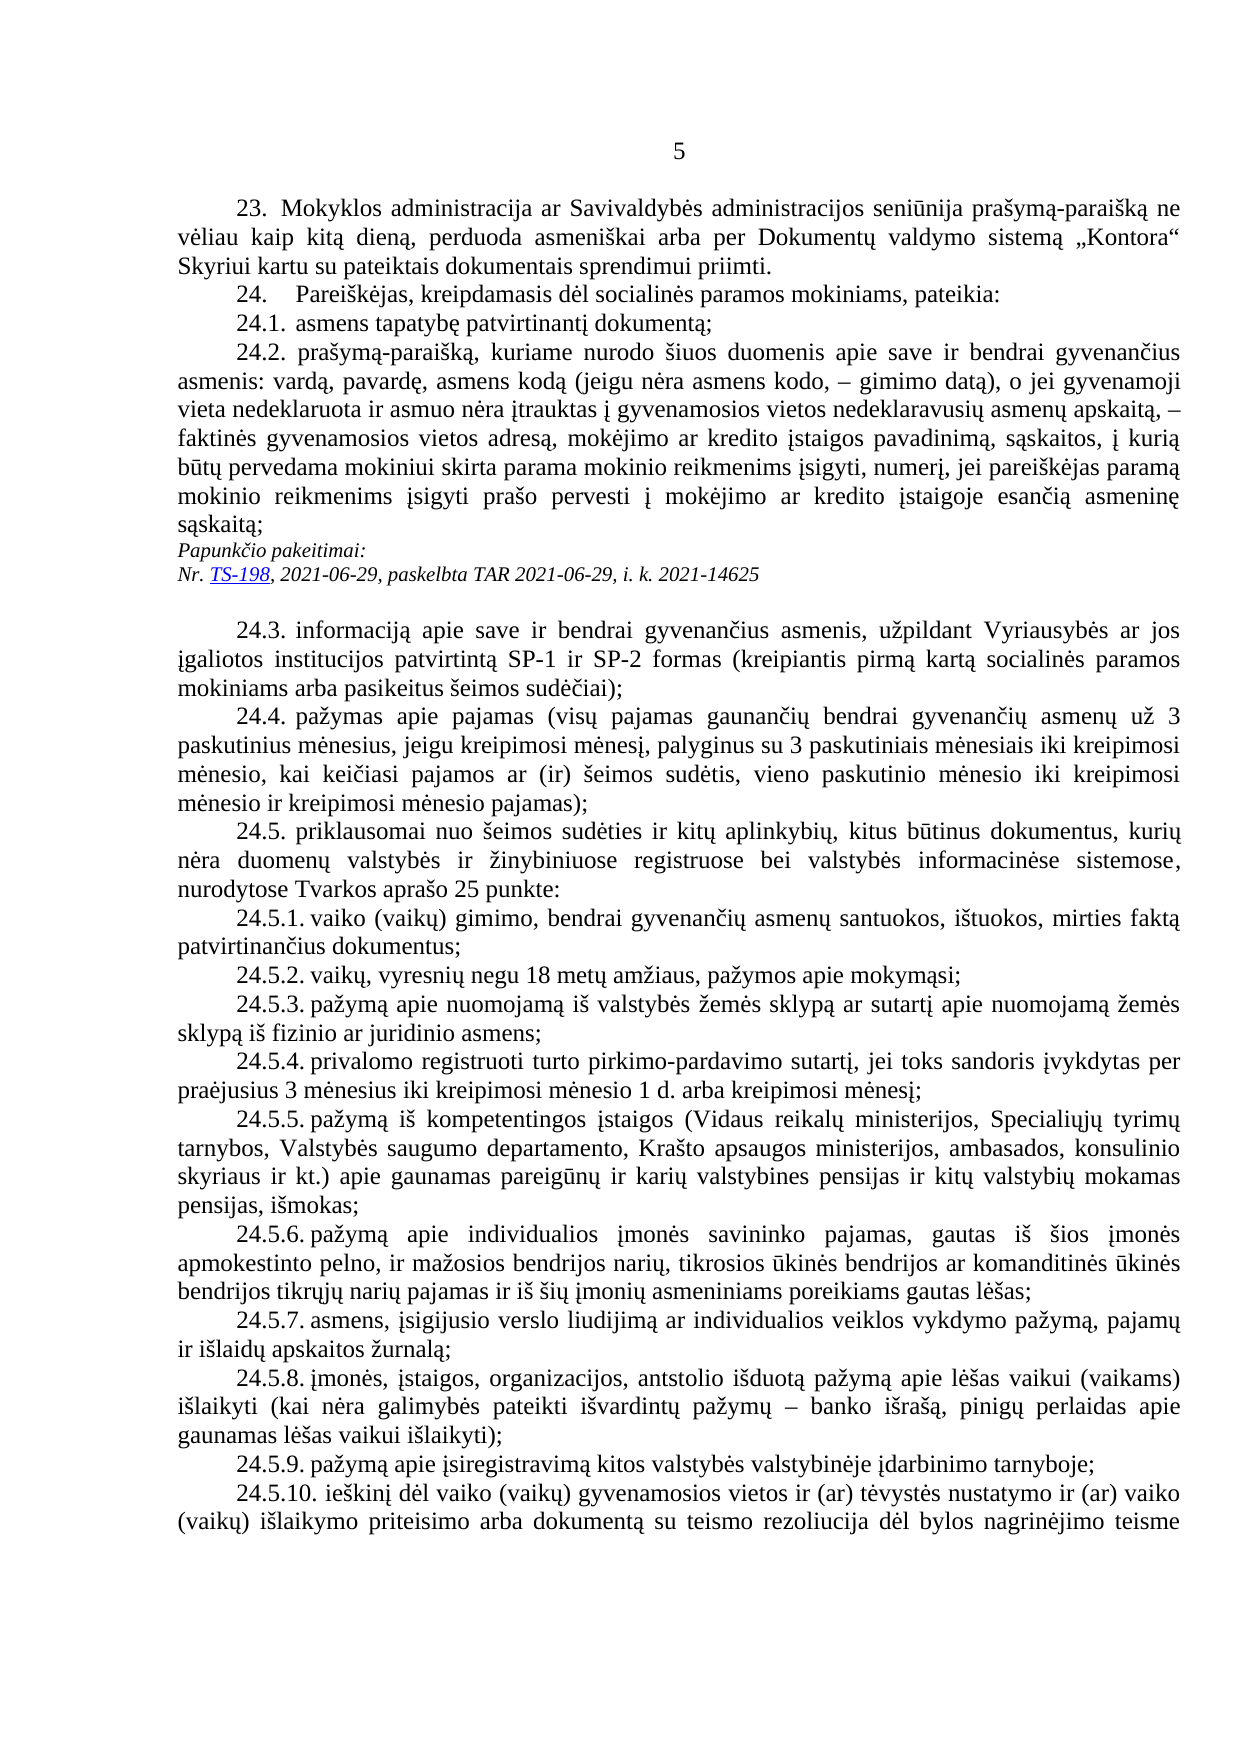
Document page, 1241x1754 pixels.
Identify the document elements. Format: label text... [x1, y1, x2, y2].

text 24.5.5. pažymą iš kompetentingos įstaigos (Vidaus reikalų ministerijos, Specialiųjų tyrimų tarnybos, Valstybės saugumo departamento, Krašto apsaugos ministerijos, ambasados, konsulinio skyriaus ir kt.) apie gaunamas pareigūnų ir karių valstybines pensijas ir kitų valstybių mokamas pensijas, išmokas; [177, 1104, 1181, 1219]
text 24.3. informaciją apie save ir bendrai gyvenančius asmenis, užpildant Vyriausybės ar jos įgaliotos institucijos patvirtintą SP-1 ir SP-2 formas (kreipiantis pirmą kartą socialinės paramos mokiniams arba pasikeitus šeimos sudėčiai); [177, 615, 1181, 701]
text 24.5.3. pažymą apie nuomojamą iš valstybės žemės sklypą ar sutartį apie nuomojamą žemės sklypą iš fizinio ar juridinio asmens; [177, 989, 1181, 1046]
text 24. Pareiškėjas, kreipdamasis dėl socialinės paramos mokiniams, pateikia: [177, 279, 1181, 308]
text 23. Mokyklos administracija ar Savivaldybės administracijos seniūnija prašymą-paraišką ne vėliau kaip kitą dieną, perduoda asmeniškai arba per Dokumentų valdymo sistemą „Kontora“ Skyriui kartu su pateiktais dokumentais sprendimui priimti. [177, 193, 1181, 279]
text 24.5.2. vaikų, vyresnių negu 18 metų amžiaus, pažymos apie mokymąsi; [177, 960, 1181, 989]
text 24.5.4. privalomo registruoti turto pirkimo-pardavimo sutartį, jei toks sandoris įvykdytas per praėjusius 3 mėnesius iki kreipimosi mėnesio 1 d. arba kreipimosi mėnesį; [177, 1046, 1181, 1104]
text 24.5.10. ieškinį dėl vaiko (vaikų) gyvenamosios vietos ir (ar) tėvystės nustatymo ir (ar) vaiko (vaikų) išlaikymo priteisimo arba dokumentą su teismo rezoliucija dėl bylos nagrinėjimo teisme [177, 1478, 1181, 1535]
text 24.5.6. pažymą apie individualios įmonės savininko pajamas, gautas iš šios įmonės apmokestinto pelno, ir mažosios bendrijos narių, tikrosios ūkinės bendrijos ar komanditinės ūkinės bendrijos tikrųjų narių pajamas ir iš šių įmonių asmeniniams poreikiams gautas lėšas; [177, 1219, 1181, 1305]
text 24.5.9. pažymą apie įsiregistravimą kitos valstybės valstybinėje įdarbinimo tarnyboje; [177, 1449, 1181, 1478]
text 24.5.1. vaiko (vaikų) gimimo, bendrai gyvenančių asmenų santuokos, ištuokos, mirties faktą patvirtinančius dokumentus; [177, 903, 1181, 960]
text Nr. TS-198, 2021-06-29, paskelbta TAR 2021-06-29, i. k. 2021-14625 [177, 562, 1181, 586]
text 24.5.7. asmens, įsigijusio verslo liudijimą ar individualios veiklos vykdymo pažymą, pajamų ir išlaidų apskaitos žurnalą; [177, 1305, 1181, 1363]
text 24.5.8. įmonės, įstaigos, organizacijos, antstolio išduotą pažymą apie lėšas vaikui (vaikams) išlaikyti (kai nėra galimybės pateikti išvardintų pažymų – banko išrašą, pinigų perlaidas apie gaunamas lėšas vaikui išlaikyti); [177, 1363, 1181, 1449]
text 24.1. asmens tapatybę patvirtinantį dokumentą; [177, 308, 1181, 337]
text Papunkčio pakeitimai: [177, 538, 1181, 562]
text 24.5. priklausomai nuo šeimos sudėties ir kitų aplinkybių, kitus būtinus dokumentus, kurių nėra duomenų valstybės ir žinybiniuose registruose bei valstybės informacinėse sistemose, nurodytose Tvarkos aprašo 25 punkte: [177, 816, 1181, 903]
text 24.2. prašymą-paraišką, kuriame nurodo šiuos duomenis apie save ir bendrai gyvenančius asmenis: vardą, pavardę, asmens kodą (jeigu nėra asmens kodo, – gimimo datą), o jei gyvenamoji vieta nedeklaruota ir asmuo nėra įtrauktas į gyvenamosios vietos nedeklaravusių asmenų apskaitą, – faktinės gyvenamosios vietos adresą, mokėjimo ar kredito įstaigos pavadinimą, sąskaitos, į kurią būtų pervedama mokiniui skirta parama mokinio reikmenims įsigyti, numerį, jei pareiškėjas paramą mokinio reikmenims įsigyti prašo pervesti į mokėjimo ar kredito įstaigoje esančią asmeninę sąskaitą; [177, 337, 1181, 538]
text 24.4. pažymas apie pajamas (visų pajamas gaunančių bendrai gyvenančių asmenų už 3 paskutinius mėnesius, jeigu kreipimosi mėnesį, palyginus su 3 paskutiniais mėnesiais iki kreipimosi mėnesio, kai keičiasi pajamos ar (ir) šeimos sudėtis, vieno paskutinio mėnesio iki kreipimosi mėnesio ir kreipimosi mėnesio pajamas); [177, 701, 1181, 816]
